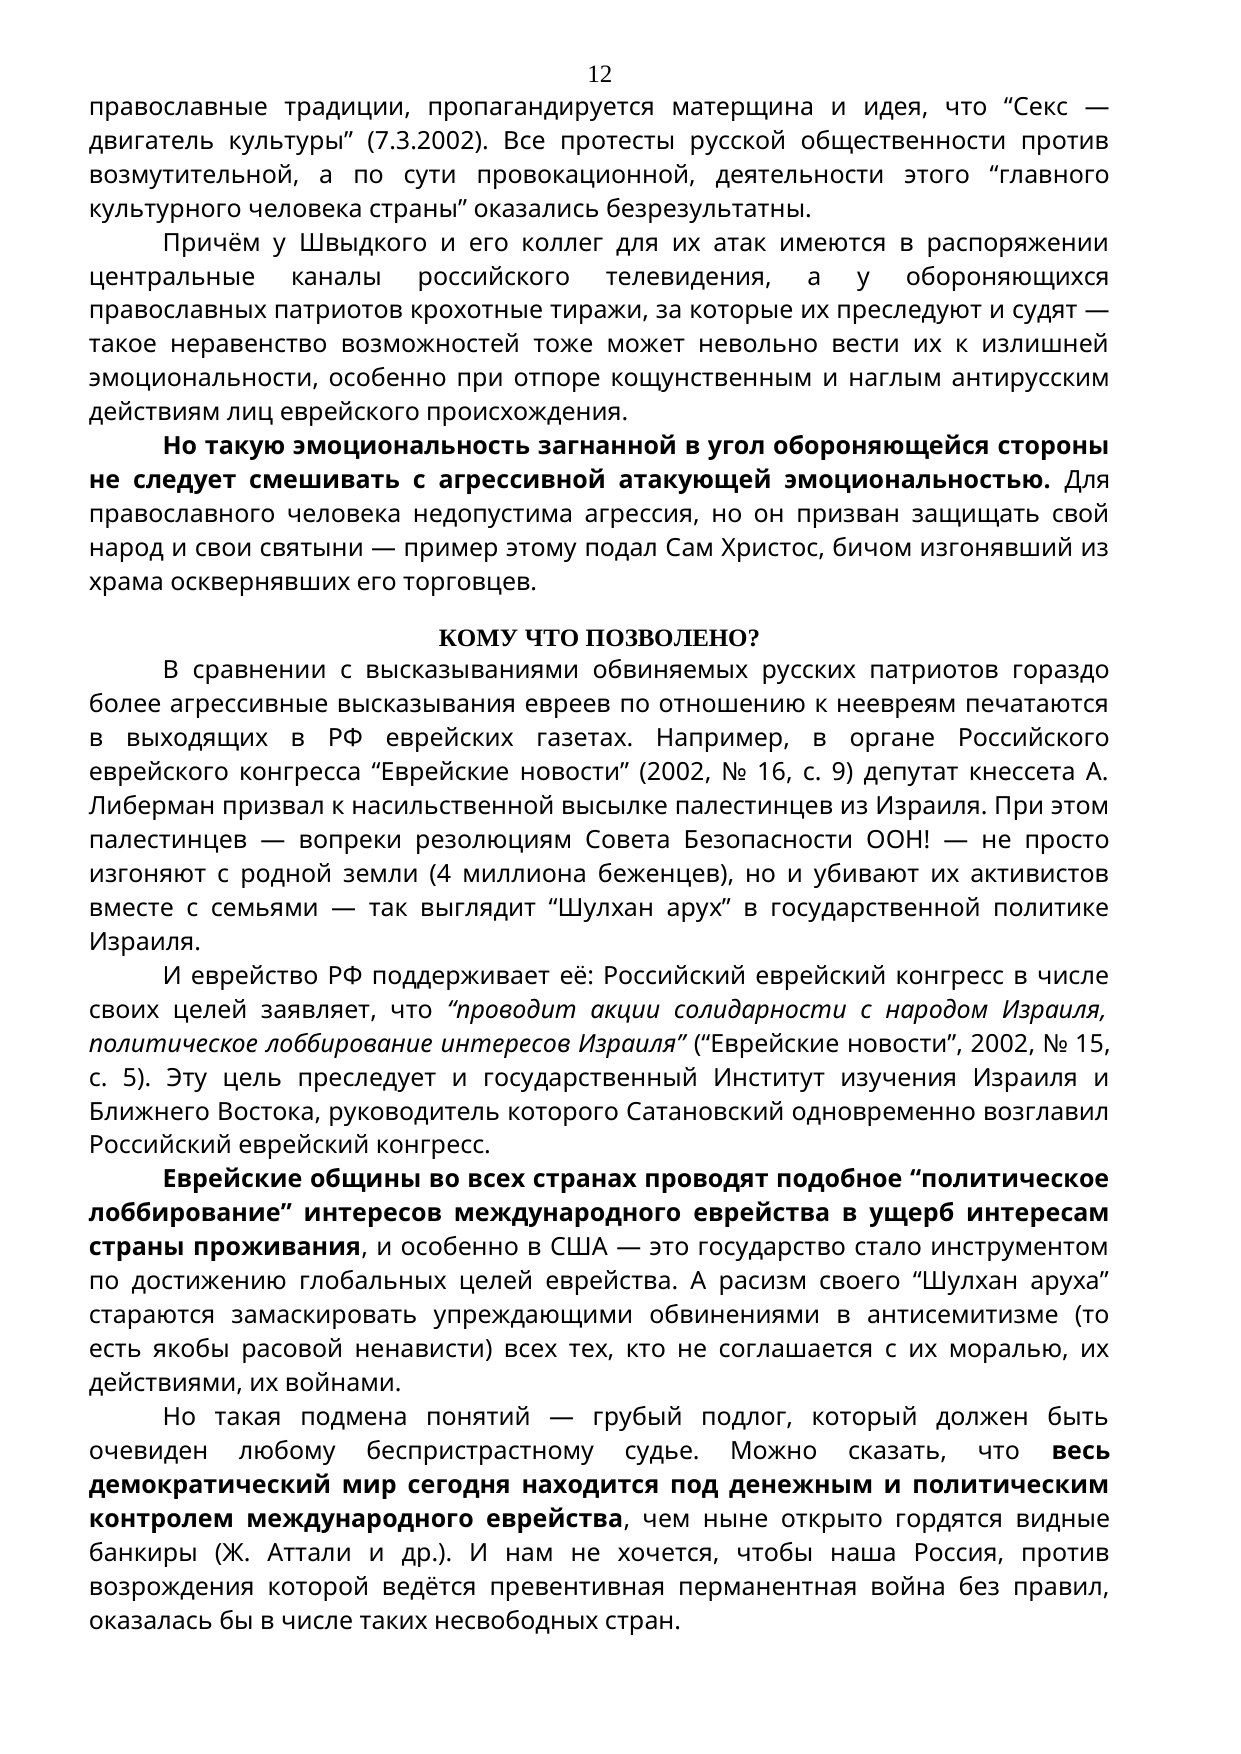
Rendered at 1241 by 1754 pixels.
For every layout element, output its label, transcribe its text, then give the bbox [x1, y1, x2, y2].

text Причём у Швыдкого и его коллег для их атак имеются в распоряжении центральные каналы российского телевидения, а у обороняющихся православных патриотов крохотные тиражи, за которые их преследуют и судят — такое неравенство возможностей тоже может невольно вести их к излишней эмоциональности, особенно при отпоре кощунственным и наглым антирусским действиям лиц еврейского происхождения. [89, 224, 1110, 428]
text В сравнении с высказываниями обвиняемых русских патриотов гораздо более агрессивные высказывания евреев по отношению к неевреям печатаются в выходящих в РФ еврейских газетах. Например, в органе Российского еврейского конгресса “Еврейские новости” (2002, № 16, с. 9) депутат кнессета А. Либерман призвал к насильственной высылке палестинцев из Израиля. При этом палестинцев — вопреки резолюциям Совета Безопасности ООН! — не просто изгоняют с родной земли (4 миллиона беженцев), но и убивают их активистов вместе с семьями — так выглядит “Шулхан арух” в государственной политике Израиля. [89, 652, 1110, 958]
text православные традиции, пропагандируется матерщина и идея, что “Секс — двигатель культуры” (7.3.2002). Все протесты русской общественности против возмутительной, а по сути провокационной, деятельности этого “главного культурного человека страны” оказались безрезультатны. [89, 89, 1110, 224]
text Еврейские общины во всех странах проводят подобное “политическое лоббирование” интересов международного еврейства в ущерб интересам страны проживания, и особенно в США — это государство стало инструментом по достижению глобальных целей еврейства. А расизм своего “Шулхан аруха” стараются замаскировать упреждающими обвинениями в антисемитизме (то есть якобы расовой ненависти) всех тех, кто не соглашается с их моралью, их действиями, их войнами. [89, 1161, 1110, 1399]
text И еврейство РФ поддерживает её: Российский еврейский конгресс в числе своих целей заявляет, что “проводит акции солидарности с народом Израиля, политическое лоббирование интересов Израиля” (“Еврейские новости”, 2002, № 15, с. 5). Эту цель преследует и государственный Институт изучения Израиля и Ближнего Востока, руководитель которого Сатановский одновременно возглавил Российский еврейский конгресс. [89, 958, 1110, 1161]
text Но такую эмоциональность загнанной в угол обороняющейся стороны не следует смешивать с агрессивной атакующей эмоциональностью. Для православного человека недопустима агрессия, но он призван защищать свой народ и свои святыни — пример этому подал Сам Христос, бичом изгонявший из храма осквернявших его торговцев. [89, 428, 1110, 598]
text КОМУ ЧТО ПОЗВОЛЕНО? [89, 623, 1110, 652]
text Но такая подмена понятий — грубый подлог, который должен быть очевиден любому беспристрастному судье. Можно сказать, что весь демократический мир сегодня находится под денежным и политическим контролем международного еврейства, чем ныне открыто гордятся видные банкиры (Ж. Аттали и др.). И нам не хочется, чтобы наша Россия, против возрождения которой ведётся превентивная перманентная война без правил, оказалась бы в числе таких несвободных стран. [89, 1399, 1110, 1637]
